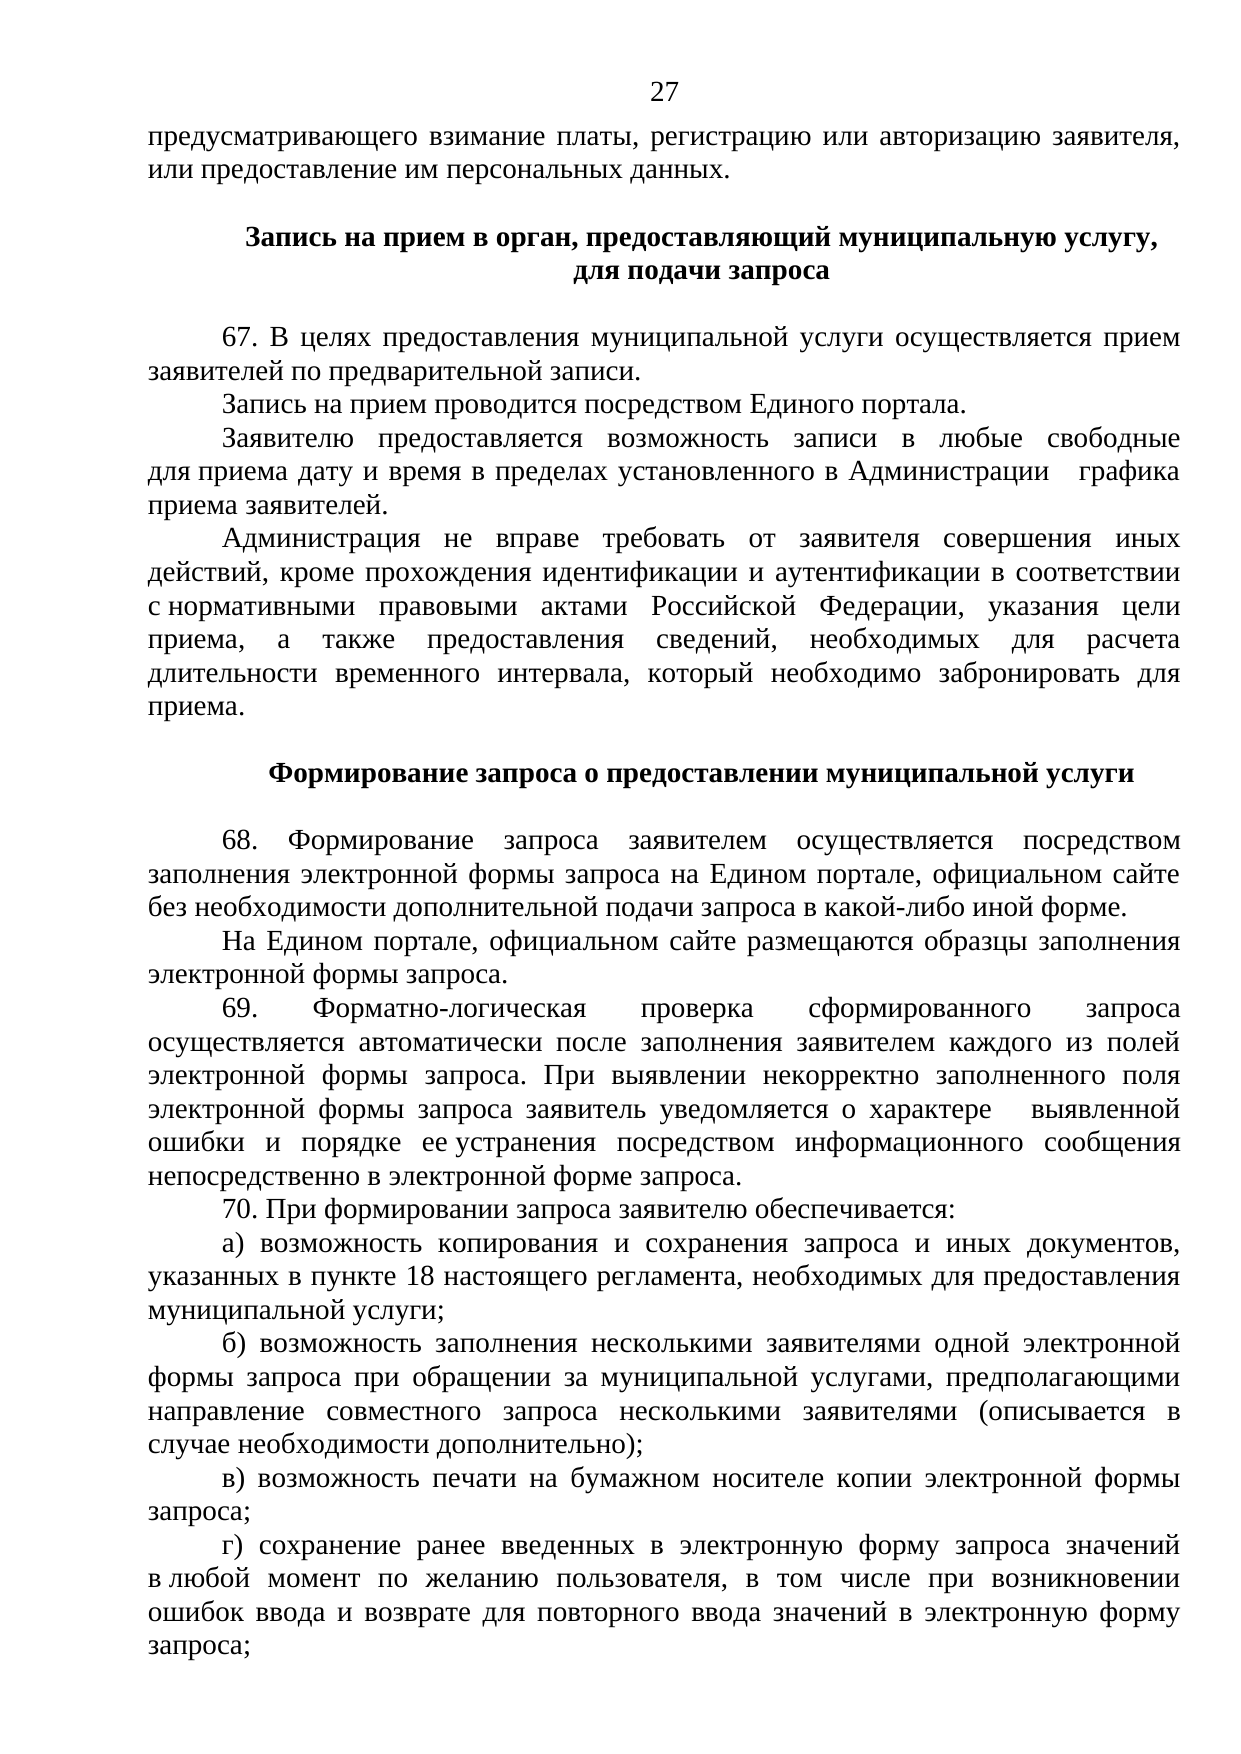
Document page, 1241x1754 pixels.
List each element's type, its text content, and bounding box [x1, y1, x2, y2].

text для подачи запроса [148, 252, 1181, 286]
text Формирование запроса о предоставлении муниципальной услуги [148, 755, 1181, 789]
text Администрация не вправе требовать от заявителя совершения иных действий, кроме прохождения идентификации и аутентификации в соответствии с нормативными правовыми актами Российской Федерации, указания цели приема, а также предоставления сведений, необходимых для расчета длительности временного интервала, который необходимо забронировать для приема. [148, 521, 1181, 722]
text 68. Формирование запроса заявителем осуществляется посредством заполнения электронной формы запроса на Едином портале, официальном сайте без необходимости дополнительной подачи запроса в какой-либо иной форме. [148, 822, 1181, 923]
text 67. В целях предоставления муниципальной услуги осуществляется прием заявителей по предварительной записи. [148, 319, 1181, 386]
text в) возможность печати на бумажном носителе копии электронной формы запроса; [148, 1460, 1181, 1527]
text Заявителю предоставляется возможность записи в любые свободные для приема дату и время в пределах установленного в Администрации графика приема заявителей. [148, 420, 1181, 521]
text 69. Форматно-логическая проверка сформированного запроса осуществляется автоматически после заполнения заявителем каждого из полей электронной формы запроса. При выявлении некорректно заполненного поля электронной формы запроса заявитель уведомляется о характере выявленной ошибки и порядке ее устранения посредством информационного сообщения непосредственно в электронной форме запроса. [148, 990, 1181, 1191]
text Запись на прием в орган, предоставляющий муниципальную услугу, [148, 219, 1181, 252]
text а) возможность копирования и сохранения запроса и иных документов, указанных в пункте 18 настоящего регламента, необходимых для предоставления муниципальной услуги; [148, 1225, 1181, 1326]
text г) сохранение ранее введенных в электронную форму запроса значений в любой момент по желанию пользователя, в том числе при возникновении ошибок ввода и возврате для повторного ввода значений в электронную форму запроса; [148, 1527, 1181, 1661]
text Запись на прием проводится посредством Единого портала. [148, 386, 1181, 420]
text 70. При формировании запроса заявителю обеспечивается: [148, 1191, 1181, 1225]
text б) возможность заполнения несколькими заявителями одной электронной формы запроса при обращении за муниципальной услугами, предполагающими направление совместного запроса несколькими заявителями (описывается в случае необходимости дополнительно); [148, 1326, 1181, 1460]
text На Едином портале, официальном сайте размещаются образцы заполнения электронной формы запроса. [148, 923, 1181, 990]
text предусматривающего взимание платы, регистрацию или авторизацию заявителя, или предоставление им персональных данных. [148, 118, 1181, 185]
